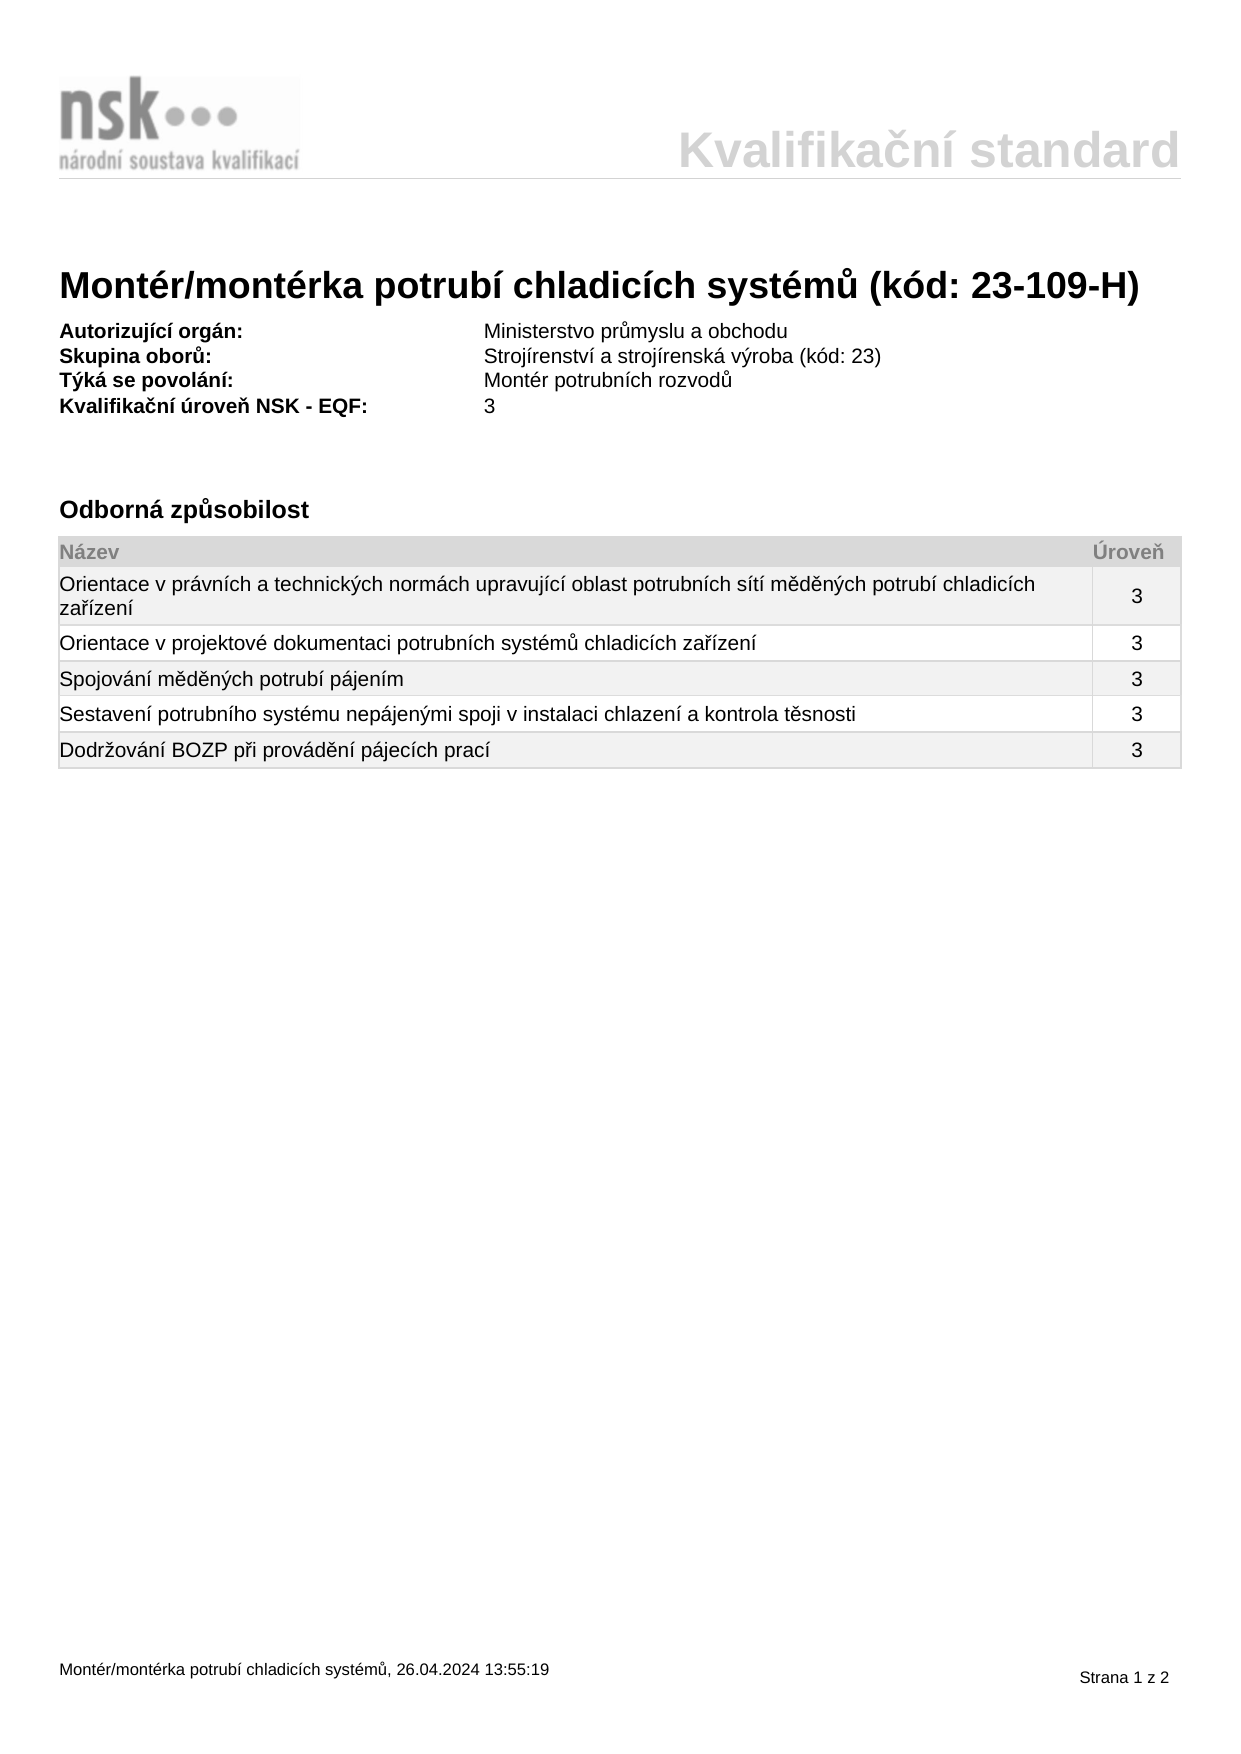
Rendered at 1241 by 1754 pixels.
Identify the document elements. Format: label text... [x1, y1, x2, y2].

table_cell Ministerstvo průmyslu a obchodu [484, 319, 1181, 344]
table_cell [1169, 196, 1181, 224]
table_cell [484, 1067, 620, 1364]
table_cell Autorizující orgán: [59, 319, 483, 343]
table_cell [1169, 1660, 1181, 1696]
table_cell [1169, 1067, 1181, 1364]
table_cell Strojírenství a strojírenská výroba (kód: 23) [484, 344, 1181, 368]
table_cell [59, 179, 1181, 196]
table_cell [59, 1364, 483, 1659]
table_cell [59, 307, 483, 319]
table_cell [484, 769, 620, 1067]
table_cell [862, 1067, 1093, 1364]
table_cell [862, 196, 1093, 224]
table_cell Skupina oborů: [59, 344, 483, 368]
table_cell [1169, 307, 1181, 319]
table_cell [484, 524, 620, 536]
table_cell [59, 172, 483, 178]
table_cell 3 [484, 394, 1181, 417]
table_cell [620, 769, 626, 1067]
table_cell [1093, 418, 1169, 489]
table_cell 3 [1093, 733, 1180, 767]
table_cell [620, 524, 626, 536]
table_cell [59, 196, 483, 224]
table_cell [626, 1067, 862, 1364]
table_cell 3 [1093, 567, 1180, 624]
table_cell Odborná způsobilost [59, 489, 1181, 524]
table_cell Strana 1 z 2 [862, 1660, 1169, 1696]
table_cell [626, 524, 862, 536]
table_cell [862, 769, 1093, 1067]
table_cell 3 [1093, 696, 1180, 731]
table_cell Úroveň [1093, 537, 1180, 566]
table_cell [484, 172, 620, 178]
table_cell Název [60, 537, 1092, 566]
table_cell [1169, 769, 1181, 1067]
table_cell [626, 196, 862, 224]
table_header [621, 59, 626, 172]
table_cell [626, 307, 862, 319]
picture [58, 59, 621, 172]
table_cell [1093, 1364, 1169, 1659]
table_cell [1093, 1067, 1169, 1364]
table_cell [620, 196, 626, 224]
table_cell [620, 1067, 626, 1364]
table_cell [1093, 769, 1169, 1067]
table_cell Orientace v projektové dokumentaci potrubních systémů chladicích zařízení [60, 626, 1092, 660]
table_cell [862, 307, 1093, 319]
table_cell [862, 524, 1093, 536]
table_cell Montér potrubních rozvodů [484, 368, 1181, 393]
table_cell [484, 418, 620, 489]
table_cell [1093, 524, 1169, 536]
table_cell 3 [1093, 662, 1180, 695]
table_cell [620, 1364, 626, 1659]
table_cell [59, 769, 483, 1067]
table_cell Montér/montérka potrubí chladicích systémů (kód: 23-109-H) [59, 224, 1181, 307]
table_cell [1169, 418, 1181, 489]
table_header Kvalifikační standard [626, 59, 1181, 178]
table_cell [59, 1067, 483, 1364]
table_cell [626, 769, 862, 1067]
table_cell Kvalifikační úroveň NSK - EQF: [59, 394, 483, 417]
table_cell [1093, 196, 1169, 224]
table_cell Spojování měděných potrubí pájením [60, 662, 1092, 695]
table_cell Montér/montérka potrubí chladicích systémů, 26.04.2024 13:55:19 [59, 1660, 862, 1696]
table_cell Týká se povolání: [59, 368, 483, 392]
table_cell [1093, 307, 1169, 319]
table_cell [484, 307, 620, 319]
table_cell [862, 1364, 1093, 1659]
table_cell [484, 1364, 620, 1659]
table_cell [1169, 524, 1181, 536]
table_cell [626, 1364, 862, 1659]
table_cell [620, 418, 626, 489]
table_cell [484, 196, 620, 224]
table_cell [59, 524, 483, 536]
table_cell [620, 307, 626, 319]
table_cell Orientace v právních a technických normách upravující oblast potrubních sítí měděných potrubí chladicích zařízení [60, 567, 1092, 624]
table_cell [59, 418, 483, 489]
table_cell [1169, 1364, 1181, 1659]
table_cell 3 [1093, 626, 1180, 660]
table_cell Sestavení potrubního systému nepájenými spoji v instalaci chlazení a kontrola těsnosti [60, 696, 1092, 731]
table_cell Dodržování BOZP při provádění pájecích prací [60, 733, 1092, 767]
table_cell [626, 418, 862, 489]
table_cell [862, 418, 1093, 489]
